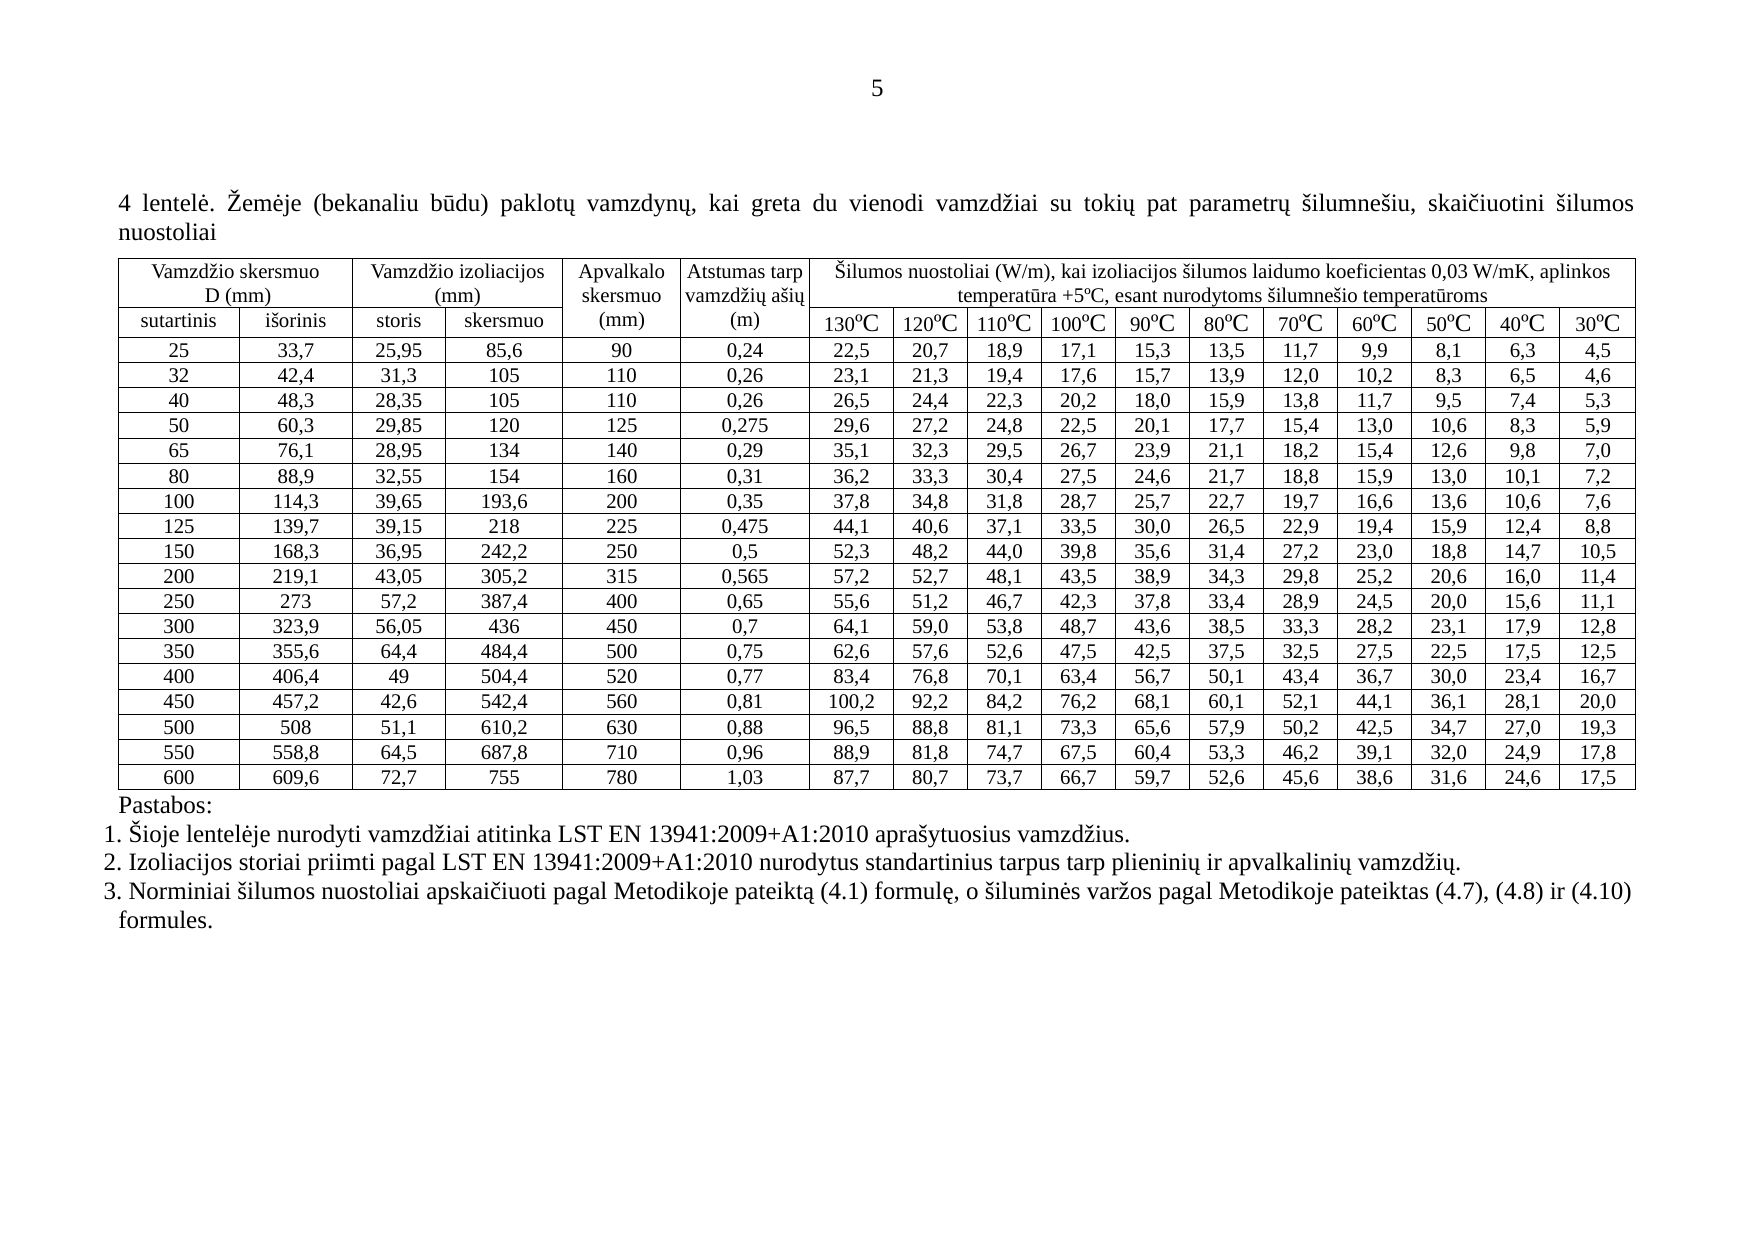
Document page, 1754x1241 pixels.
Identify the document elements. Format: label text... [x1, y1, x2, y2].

table_cell 100 [119, 489, 239, 513]
table_cell 36,1 [1412, 690, 1485, 713]
table_cell 105 [446, 363, 562, 387]
table_cell 15,4 [1338, 439, 1411, 462]
text Pastabos: [118, 790, 1636, 819]
table_cell 34,8 [894, 489, 967, 513]
table_cell 33,4 [1190, 589, 1263, 613]
table_cell 8,3 [1412, 363, 1485, 387]
table_cell 18,9 [968, 338, 1041, 362]
table_cell 218 [446, 514, 562, 538]
table_cell 134 [446, 439, 562, 462]
table_cell 150 [119, 539, 239, 563]
table_cell 26,5 [810, 388, 893, 412]
table_cell 28,2 [1338, 614, 1411, 638]
table_cell 9,8 [1486, 439, 1559, 462]
table_cell 10,1 [1486, 464, 1559, 488]
table_cell 76,1 [240, 439, 352, 462]
table_cell 37,1 [968, 514, 1041, 538]
table_cell 12,4 [1486, 514, 1559, 538]
table_cell 48,7 [1042, 614, 1115, 638]
table_cell 27,2 [1264, 539, 1337, 563]
table_cell 92,2 [894, 690, 967, 713]
table_cell 22,5 [1412, 639, 1485, 663]
table_cell 37,8 [810, 489, 893, 513]
table_cell 4,5 [1560, 338, 1635, 362]
table_cell 20,0 [1412, 589, 1485, 613]
table_cell 55,6 [810, 589, 893, 613]
table_cell 25,2 [1338, 564, 1411, 588]
table_cell 12,5 [1560, 639, 1635, 663]
table_cell 110ºC [968, 308, 1041, 337]
table_cell 39,15 [353, 514, 445, 538]
table_cell 23,4 [1486, 664, 1559, 688]
table_cell 12,8 [1560, 614, 1635, 638]
table_cell 39,65 [353, 489, 445, 513]
table_cell 51,1 [353, 715, 445, 739]
table_cell 22,5 [1042, 413, 1115, 437]
table_cell 0,26 [681, 363, 809, 387]
table_cell 42,5 [1116, 639, 1189, 663]
table_cell 35,6 [1116, 539, 1189, 563]
table_cell 200 [119, 564, 239, 588]
table_cell 50 [119, 413, 239, 437]
table_cell 20,0 [1560, 690, 1635, 713]
table_cell 13,6 [1412, 489, 1485, 513]
table_cell 0,29 [681, 439, 809, 462]
table_cell 28,95 [353, 439, 445, 462]
table_cell 323,9 [240, 614, 352, 638]
table_cell 400 [563, 589, 680, 613]
table_header Atstumas tarp vamzdžių ašių (m) [681, 259, 809, 337]
table_cell 11,1 [1560, 589, 1635, 613]
table_cell 24,5 [1338, 589, 1411, 613]
table_cell 28,35 [353, 388, 445, 412]
table_cell 60,1 [1190, 690, 1263, 713]
table_cell 32 [119, 363, 239, 387]
table_cell 16,0 [1486, 564, 1559, 588]
table_cell 57,9 [1190, 715, 1263, 739]
table_cell 500 [563, 639, 680, 663]
table_cell 39,8 [1042, 539, 1115, 563]
table_cell 59,0 [894, 614, 967, 638]
table_cell 37,8 [1116, 589, 1189, 613]
table_cell išorinis [240, 308, 352, 337]
table_cell 11,4 [1560, 564, 1635, 588]
table_cell 12,0 [1264, 363, 1337, 387]
table_cell 28,7 [1042, 489, 1115, 513]
table_cell 74,7 [968, 740, 1041, 764]
table_cell sutartinis [119, 308, 239, 337]
table_cell 4,6 [1560, 363, 1635, 387]
table_cell 457,2 [240, 690, 352, 713]
table_cell 11,7 [1338, 388, 1411, 412]
table_header Vamzdžio skersmuo D (mm) [119, 259, 352, 307]
table_cell 35,1 [810, 439, 893, 462]
table_cell 38,9 [1116, 564, 1189, 588]
table_cell 17,5 [1560, 765, 1635, 789]
table_cell 30ºC [1560, 308, 1635, 337]
table_cell 34,7 [1412, 715, 1485, 739]
table_cell 11,7 [1264, 338, 1337, 362]
table_cell 687,8 [446, 740, 562, 764]
table_cell 36,2 [810, 464, 893, 488]
table_cell 23,1 [1412, 614, 1485, 638]
table_cell 65,6 [1116, 715, 1189, 739]
table_cell 17,5 [1486, 639, 1559, 663]
table_cell 5,9 [1560, 413, 1635, 437]
table_cell 125 [119, 514, 239, 538]
table_cell 0,24 [681, 338, 809, 362]
table_cell 52,6 [1190, 765, 1263, 789]
table_cell 21,7 [1190, 464, 1263, 488]
table_cell 29,8 [1264, 564, 1337, 588]
table_cell 20,1 [1116, 413, 1189, 437]
table_cell 53,3 [1190, 740, 1263, 764]
table_cell 17,8 [1560, 740, 1635, 764]
table_cell 8,3 [1486, 413, 1559, 437]
table_cell 28,1 [1486, 690, 1559, 713]
table_cell 60ºC [1338, 308, 1411, 337]
table_cell 62,6 [810, 639, 893, 663]
table_cell 387,4 [446, 589, 562, 613]
table_cell 40ºC [1486, 308, 1559, 337]
table_cell 50,1 [1190, 664, 1263, 688]
table_cell 15,6 [1486, 589, 1559, 613]
table_cell 120 [446, 413, 562, 437]
table_cell 22,3 [968, 388, 1041, 412]
table_cell 24,6 [1486, 765, 1559, 789]
table_cell 32,55 [353, 464, 445, 488]
table_cell 140 [563, 439, 680, 462]
table_cell 44,0 [968, 539, 1041, 563]
table_cell 450 [563, 614, 680, 638]
table_cell 610,2 [446, 715, 562, 739]
table_cell 28,9 [1264, 589, 1337, 613]
table_cell 45,6 [1264, 765, 1337, 789]
table_cell 355,6 [240, 639, 352, 663]
table_cell 21,1 [1190, 439, 1263, 462]
table_cell 24,6 [1116, 464, 1189, 488]
table_cell 66,7 [1042, 765, 1115, 789]
table_cell 32,0 [1412, 740, 1485, 764]
table_cell 31,8 [968, 489, 1041, 513]
table_cell 225 [563, 514, 680, 538]
table_cell 46,2 [1264, 740, 1337, 764]
table_cell 36,95 [353, 539, 445, 563]
table_cell 10,5 [1560, 539, 1635, 563]
table_cell 0,31 [681, 464, 809, 488]
table_cell 57,2 [810, 564, 893, 588]
table_cell 26,7 [1042, 439, 1115, 462]
table_cell 710 [563, 740, 680, 764]
table_cell 12,6 [1412, 439, 1485, 462]
table_cell 23,9 [1116, 439, 1189, 462]
table_cell 23,0 [1338, 539, 1411, 563]
table_cell 48,3 [240, 388, 352, 412]
table_cell 52,3 [810, 539, 893, 563]
table_cell 24,8 [968, 413, 1041, 437]
table_cell 15,9 [1338, 464, 1411, 488]
table_cell 13,5 [1190, 338, 1263, 362]
table_cell 85,6 [446, 338, 562, 362]
table_cell 70ºC [1264, 308, 1337, 337]
table_cell 15,7 [1116, 363, 1189, 387]
table_cell 44,1 [1338, 690, 1411, 713]
table_cell 273 [240, 589, 352, 613]
table_cell 84,2 [968, 690, 1041, 713]
table_cell 29,85 [353, 413, 445, 437]
table_cell 0,7 [681, 614, 809, 638]
table_cell 31,3 [353, 363, 445, 387]
table_cell 32,3 [894, 439, 967, 462]
table_cell 52,1 [1264, 690, 1337, 713]
table_cell 60,4 [1116, 740, 1189, 764]
table_cell 29,5 [968, 439, 1041, 462]
table_cell 25 [119, 338, 239, 362]
table_cell 57,6 [894, 639, 967, 663]
table_cell 19,7 [1264, 489, 1337, 513]
table_cell 13,8 [1264, 388, 1337, 412]
table_cell 110 [563, 363, 680, 387]
table_cell 57,2 [353, 589, 445, 613]
table_cell 0,5 [681, 539, 809, 563]
table_cell 59,7 [1116, 765, 1189, 789]
table_cell 87,7 [810, 765, 893, 789]
table_cell 450 [119, 690, 239, 713]
table_cell 10,2 [1338, 363, 1411, 387]
table_cell 13,0 [1412, 464, 1485, 488]
table_cell 21,3 [894, 363, 967, 387]
table_cell 30,0 [1116, 514, 1189, 538]
table_cell 22,7 [1190, 489, 1263, 513]
table_cell 10,6 [1412, 413, 1485, 437]
table_cell 350 [119, 639, 239, 663]
table_cell 38,6 [1338, 765, 1411, 789]
table_cell 67,5 [1042, 740, 1115, 764]
table_cell 39,1 [1338, 740, 1411, 764]
table_cell 105 [446, 388, 562, 412]
table_cell 0,565 [681, 564, 809, 588]
table_cell 27,0 [1486, 715, 1559, 739]
table_cell 7,4 [1486, 388, 1559, 412]
table_cell 36,7 [1338, 664, 1411, 688]
table_header Šilumos nuostoliai (W/m), kai izoliacijos šilumos laidumo koeficientas 0,03 W/mK, aplinkos temperatūra +5ºC, esant nurodytoms šilumnešio temperatūroms [810, 259, 1635, 307]
table_cell 508 [240, 715, 352, 739]
table_cell 47,5 [1042, 639, 1115, 663]
table_cell 500 [119, 715, 239, 739]
table_cell 6,5 [1486, 363, 1559, 387]
table_cell 29,6 [810, 413, 893, 437]
table_cell 0,81 [681, 690, 809, 713]
table_cell 25,7 [1116, 489, 1189, 513]
table_cell 30,0 [1412, 664, 1485, 688]
table_cell 64,4 [353, 639, 445, 663]
table_cell 16,6 [1338, 489, 1411, 513]
table_cell 81,8 [894, 740, 967, 764]
table_cell 27,5 [1338, 639, 1411, 663]
table_cell 20,7 [894, 338, 967, 362]
table_cell 30,4 [968, 464, 1041, 488]
table_cell 32,5 [1264, 639, 1337, 663]
table_cell 42,5 [1338, 715, 1411, 739]
table_cell 88,9 [810, 740, 893, 764]
table_cell 18,8 [1412, 539, 1485, 563]
table_cell 5,3 [1560, 388, 1635, 412]
table_cell 73,3 [1042, 715, 1115, 739]
table_cell 0,65 [681, 589, 809, 613]
table_cell 88,9 [240, 464, 352, 488]
table_cell 76,2 [1042, 690, 1115, 713]
table_cell 13,9 [1190, 363, 1263, 387]
table_cell 76,8 [894, 664, 967, 688]
table_cell 8,1 [1412, 338, 1485, 362]
table_cell 15,9 [1190, 388, 1263, 412]
table_cell 43,05 [353, 564, 445, 588]
table_cell 315 [563, 564, 680, 588]
table_cell 250 [563, 539, 680, 563]
table_cell 48,1 [968, 564, 1041, 588]
table_cell 17,6 [1042, 363, 1115, 387]
table_cell 15,3 [1116, 338, 1189, 362]
table_cell 43,5 [1042, 564, 1115, 588]
table_cell 24,9 [1486, 740, 1559, 764]
table_cell 73,7 [968, 765, 1041, 789]
table_cell 27,2 [894, 413, 967, 437]
table_cell 125 [563, 413, 680, 437]
table_cell 20,2 [1042, 388, 1115, 412]
table_cell 51,2 [894, 589, 967, 613]
table_cell 0,35 [681, 489, 809, 513]
table_cell 90ºC [1116, 308, 1189, 337]
table_cell 40,6 [894, 514, 967, 538]
table_cell 18,2 [1264, 439, 1337, 462]
table_cell 0,77 [681, 664, 809, 688]
table_cell storis [353, 308, 445, 337]
table_cell 65 [119, 439, 239, 462]
table_cell 550 [119, 740, 239, 764]
table_cell 504,4 [446, 664, 562, 688]
table_cell 484,4 [446, 639, 562, 663]
table_cell 53,8 [968, 614, 1041, 638]
table_cell 17,9 [1486, 614, 1559, 638]
table_cell skersmuo [446, 308, 562, 337]
table_cell 19,3 [1560, 715, 1635, 739]
table_header Vamzdžio izoliacijos (mm) [353, 259, 562, 307]
table_cell 17,7 [1190, 413, 1263, 437]
table_cell 15,9 [1412, 514, 1485, 538]
table_cell 42,3 [1042, 589, 1115, 613]
table_cell 400 [119, 664, 239, 688]
table_cell 7,6 [1560, 489, 1635, 513]
table_cell 14,7 [1486, 539, 1559, 563]
table_cell 90 [563, 338, 680, 362]
table_cell 558,8 [240, 740, 352, 764]
table_cell 154 [446, 464, 562, 488]
table_cell 25,95 [353, 338, 445, 362]
table_cell 436 [446, 614, 562, 638]
table_cell 38,5 [1190, 614, 1263, 638]
table_cell 100,2 [810, 690, 893, 713]
text 4 lentelė. Žemėje (bekanaliu būdu) paklotų vamzdynų, kai greta du vienodi vamzdžiai su tokių pat parametrų šilumnešiu, skaičiuotini šilumos nuostoliai [118, 188, 1636, 246]
table_cell 27,5 [1042, 464, 1115, 488]
table_cell 49 [353, 664, 445, 688]
table_cell 600 [119, 765, 239, 789]
table_cell 193,6 [446, 489, 562, 513]
table_cell 9,5 [1412, 388, 1485, 412]
table_cell 63,4 [1042, 664, 1115, 688]
table_cell 70,1 [968, 664, 1041, 688]
table_cell 80,7 [894, 765, 967, 789]
table_cell 168,3 [240, 539, 352, 563]
table_cell 7,0 [1560, 439, 1635, 462]
table_cell 40 [119, 388, 239, 412]
table_cell 50ºC [1412, 308, 1485, 337]
table_cell 83,4 [810, 664, 893, 688]
text 2. Izoliacijos storiai priimti pagal LST EN 13941:2009+A1:2010 nurodytus standartinius tarpus tarp plieninių ir apvalkalinių vamzdžių. [103, 847, 1636, 876]
table_cell 160 [563, 464, 680, 488]
table_cell 52,6 [968, 639, 1041, 663]
table_cell 0,275 [681, 413, 809, 437]
table_cell 406,4 [240, 664, 352, 688]
table_cell 24,4 [894, 388, 967, 412]
table_cell 0,26 [681, 388, 809, 412]
table_cell 19,4 [968, 363, 1041, 387]
table_cell 139,7 [240, 514, 352, 538]
table_cell 48,2 [894, 539, 967, 563]
table_cell 1,03 [681, 765, 809, 789]
table_cell 31,6 [1412, 765, 1485, 789]
table_cell 542,4 [446, 690, 562, 713]
table_cell 80 [119, 464, 239, 488]
table_cell 23,1 [810, 363, 893, 387]
table_cell 219,1 [240, 564, 352, 588]
table_cell 560 [563, 690, 680, 713]
table_cell 56,7 [1116, 664, 1189, 688]
table_cell 130ºC [810, 308, 893, 337]
table_cell 33,5 [1042, 514, 1115, 538]
table_cell 88,8 [894, 715, 967, 739]
table_cell 8,8 [1560, 514, 1635, 538]
table_cell 300 [119, 614, 239, 638]
table_cell 630 [563, 715, 680, 739]
text 3. Norminiai šilumos nuostoliai apskaičiuoti pagal Metodikoje pateiktą (4.1) formulę, o šiluminės varžos pagal Metodikoje pateiktas (4.7), (4.8) ir (4.10) formules. [103, 876, 1636, 934]
table_cell 81,1 [968, 715, 1041, 739]
table_cell 44,1 [810, 514, 893, 538]
table_cell 0,475 [681, 514, 809, 538]
table_cell 305,2 [446, 564, 562, 588]
table_cell 64,1 [810, 614, 893, 638]
table_cell 31,4 [1190, 539, 1263, 563]
table_cell 19,4 [1338, 514, 1411, 538]
table_cell 37,5 [1190, 639, 1263, 663]
table_cell 43,4 [1264, 664, 1337, 688]
table_cell 16,7 [1560, 664, 1635, 688]
table_cell 72,7 [353, 765, 445, 789]
table_cell 20,6 [1412, 564, 1485, 588]
table_cell 780 [563, 765, 680, 789]
table_cell 609,6 [240, 765, 352, 789]
table_cell 6,3 [1486, 338, 1559, 362]
table_cell 56,05 [353, 614, 445, 638]
table_cell 22,5 [810, 338, 893, 362]
table_cell 250 [119, 589, 239, 613]
table_cell 100ºC [1042, 308, 1115, 337]
table_cell 42,6 [353, 690, 445, 713]
table_cell 7,2 [1560, 464, 1635, 488]
table_cell 64,5 [353, 740, 445, 764]
table_cell 13,0 [1338, 413, 1411, 437]
table_cell 0,88 [681, 715, 809, 739]
table_cell 68,1 [1116, 690, 1189, 713]
table_cell 0,96 [681, 740, 809, 764]
text 1. Šioje lentelėje nurodyti vamzdžiai atitinka LST EN 13941:2009+A1:2010 aprašytuosius vamzdžius. [103, 819, 1636, 847]
table_cell 114,3 [240, 489, 352, 513]
table_cell 120ºC [894, 308, 967, 337]
table_cell 10,6 [1486, 489, 1559, 513]
table_cell 33,3 [1264, 614, 1337, 638]
table_cell 242,2 [446, 539, 562, 563]
table_cell 33,7 [240, 338, 352, 362]
table_cell 50,2 [1264, 715, 1337, 739]
table_cell 46,7 [968, 589, 1041, 613]
table_cell 43,6 [1116, 614, 1189, 638]
table_cell 33,3 [894, 464, 967, 488]
table_cell 26,5 [1190, 514, 1263, 538]
table_cell 9,9 [1338, 338, 1411, 362]
table_cell 18,0 [1116, 388, 1189, 412]
table_cell 52,7 [894, 564, 967, 588]
table_cell 42,4 [240, 363, 352, 387]
table_cell 22,9 [1264, 514, 1337, 538]
table_cell 34,3 [1190, 564, 1263, 588]
table_cell 520 [563, 664, 680, 688]
table_cell 17,1 [1042, 338, 1115, 362]
table_cell 755 [446, 765, 562, 789]
table_cell 18,8 [1264, 464, 1337, 488]
table_cell 15,4 [1264, 413, 1337, 437]
table_header Apvalkalo skersmuo (mm) [563, 259, 680, 337]
table_cell 0,75 [681, 639, 809, 663]
table_cell 110 [563, 388, 680, 412]
table_cell 80ºC [1190, 308, 1263, 337]
table_cell 96,5 [810, 715, 893, 739]
table_cell 60,3 [240, 413, 352, 437]
table_cell 200 [563, 489, 680, 513]
